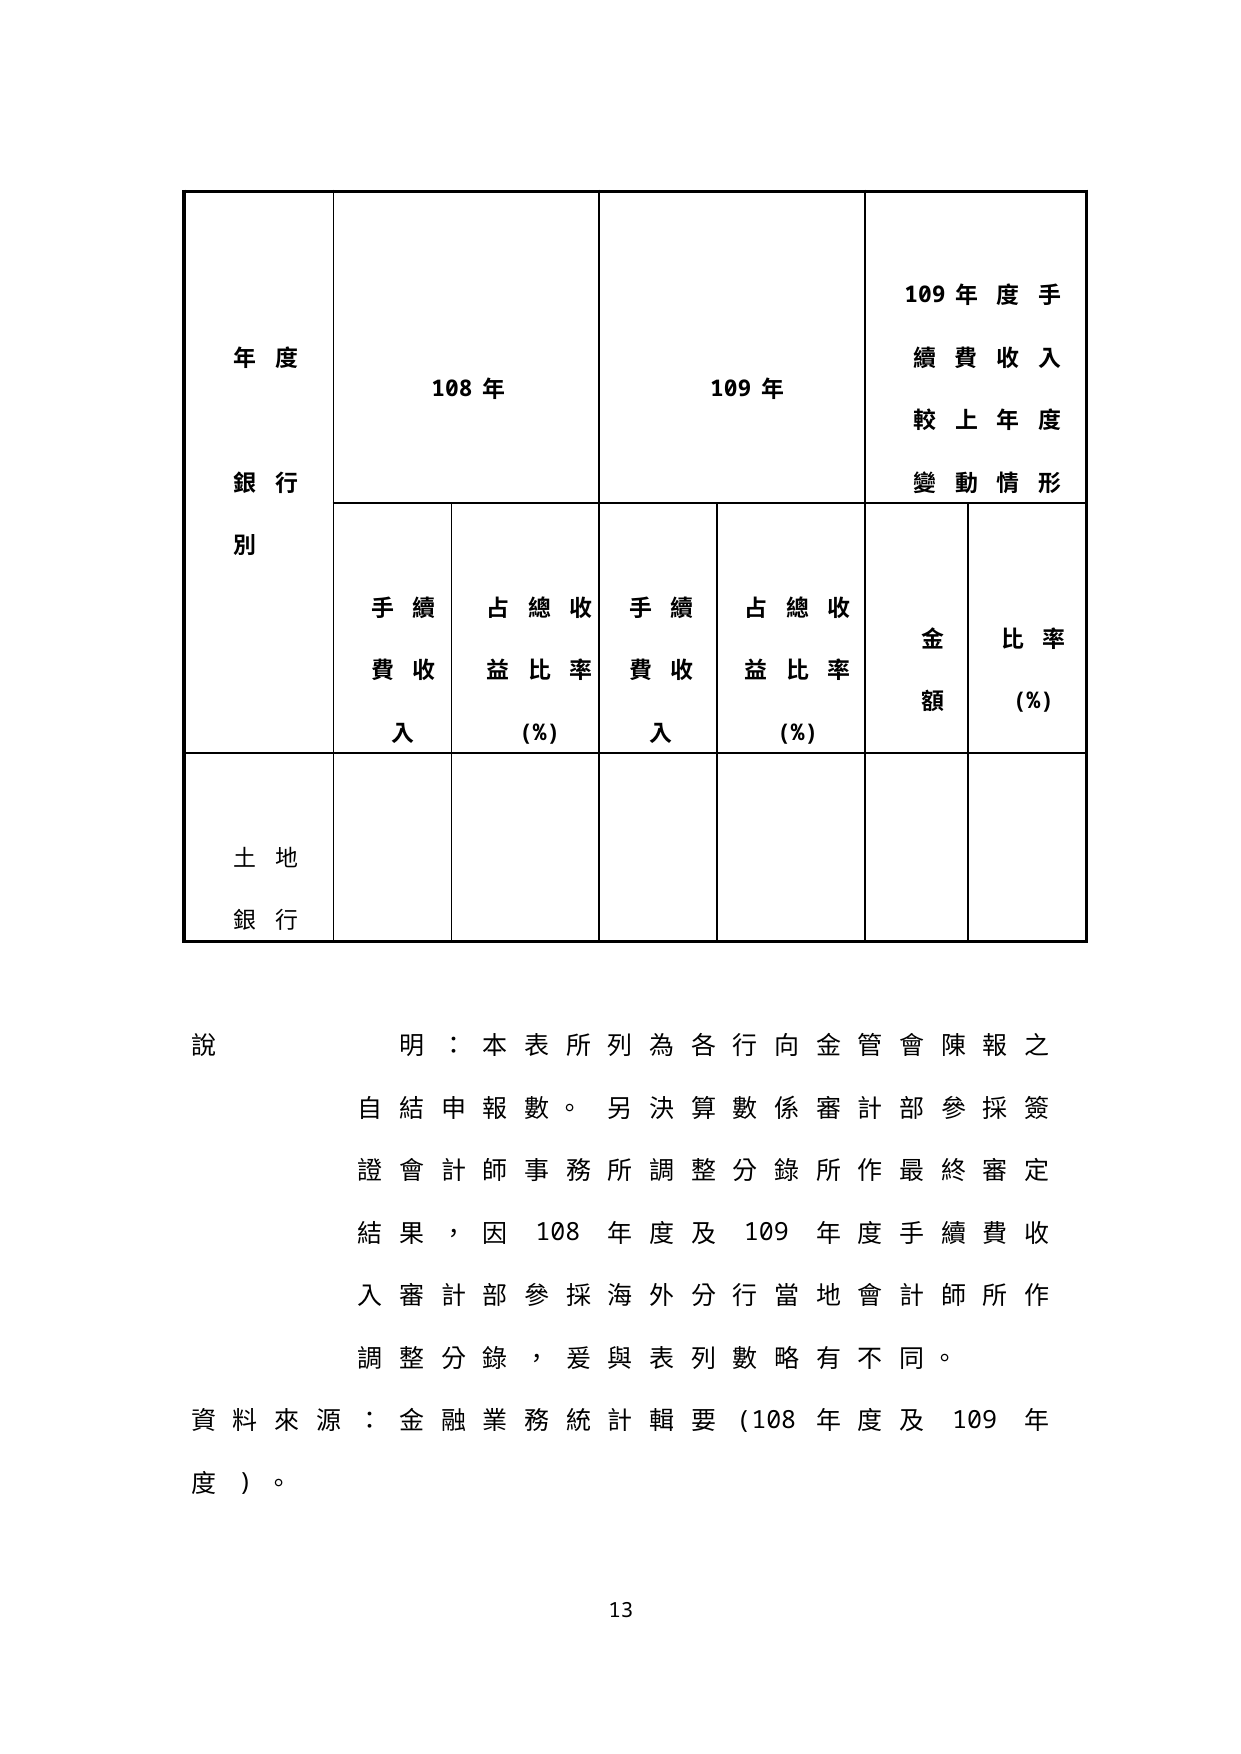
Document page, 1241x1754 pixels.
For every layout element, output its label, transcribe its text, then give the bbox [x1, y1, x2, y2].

table_cell 土地銀行 [186, 754, 333, 939]
table_cell 手續費收入 [600, 504, 716, 752]
table_header 年度 銀行別 [186, 193, 333, 752]
table_cell 金額 [866, 504, 967, 752]
table_header 109年 [600, 193, 864, 502]
table_cell [718, 754, 864, 939]
text 資料來源：金融業務統計輯要(108年度及109年度)。 [183, 1377, 1058, 1502]
table_cell [334, 754, 451, 939]
table_cell [452, 754, 598, 939]
table_cell [600, 754, 716, 939]
table_cell 比率(%) [969, 504, 1085, 752]
table_cell [969, 754, 1085, 939]
text 說 明：本表所列為各行向金管會陳報之自結申報數。另決算數係審計部參採簽證會計師事務所調整分錄所作最終審定結果，因108年度及109年度手續費收入審計部參採海外分行當地會計師所作調整分錄，爰與表列數略有不同。 [183, 1002, 1058, 1377]
table_cell 占總收益比率(%) [452, 504, 598, 752]
table_header 108年 [334, 193, 598, 502]
table_cell 占總收益比率(%) [718, 504, 864, 752]
table_cell [866, 754, 967, 939]
table_cell 手續費收入 [334, 504, 451, 752]
table_header 109年度手續費收入較上年度變動情形 [866, 193, 1085, 502]
